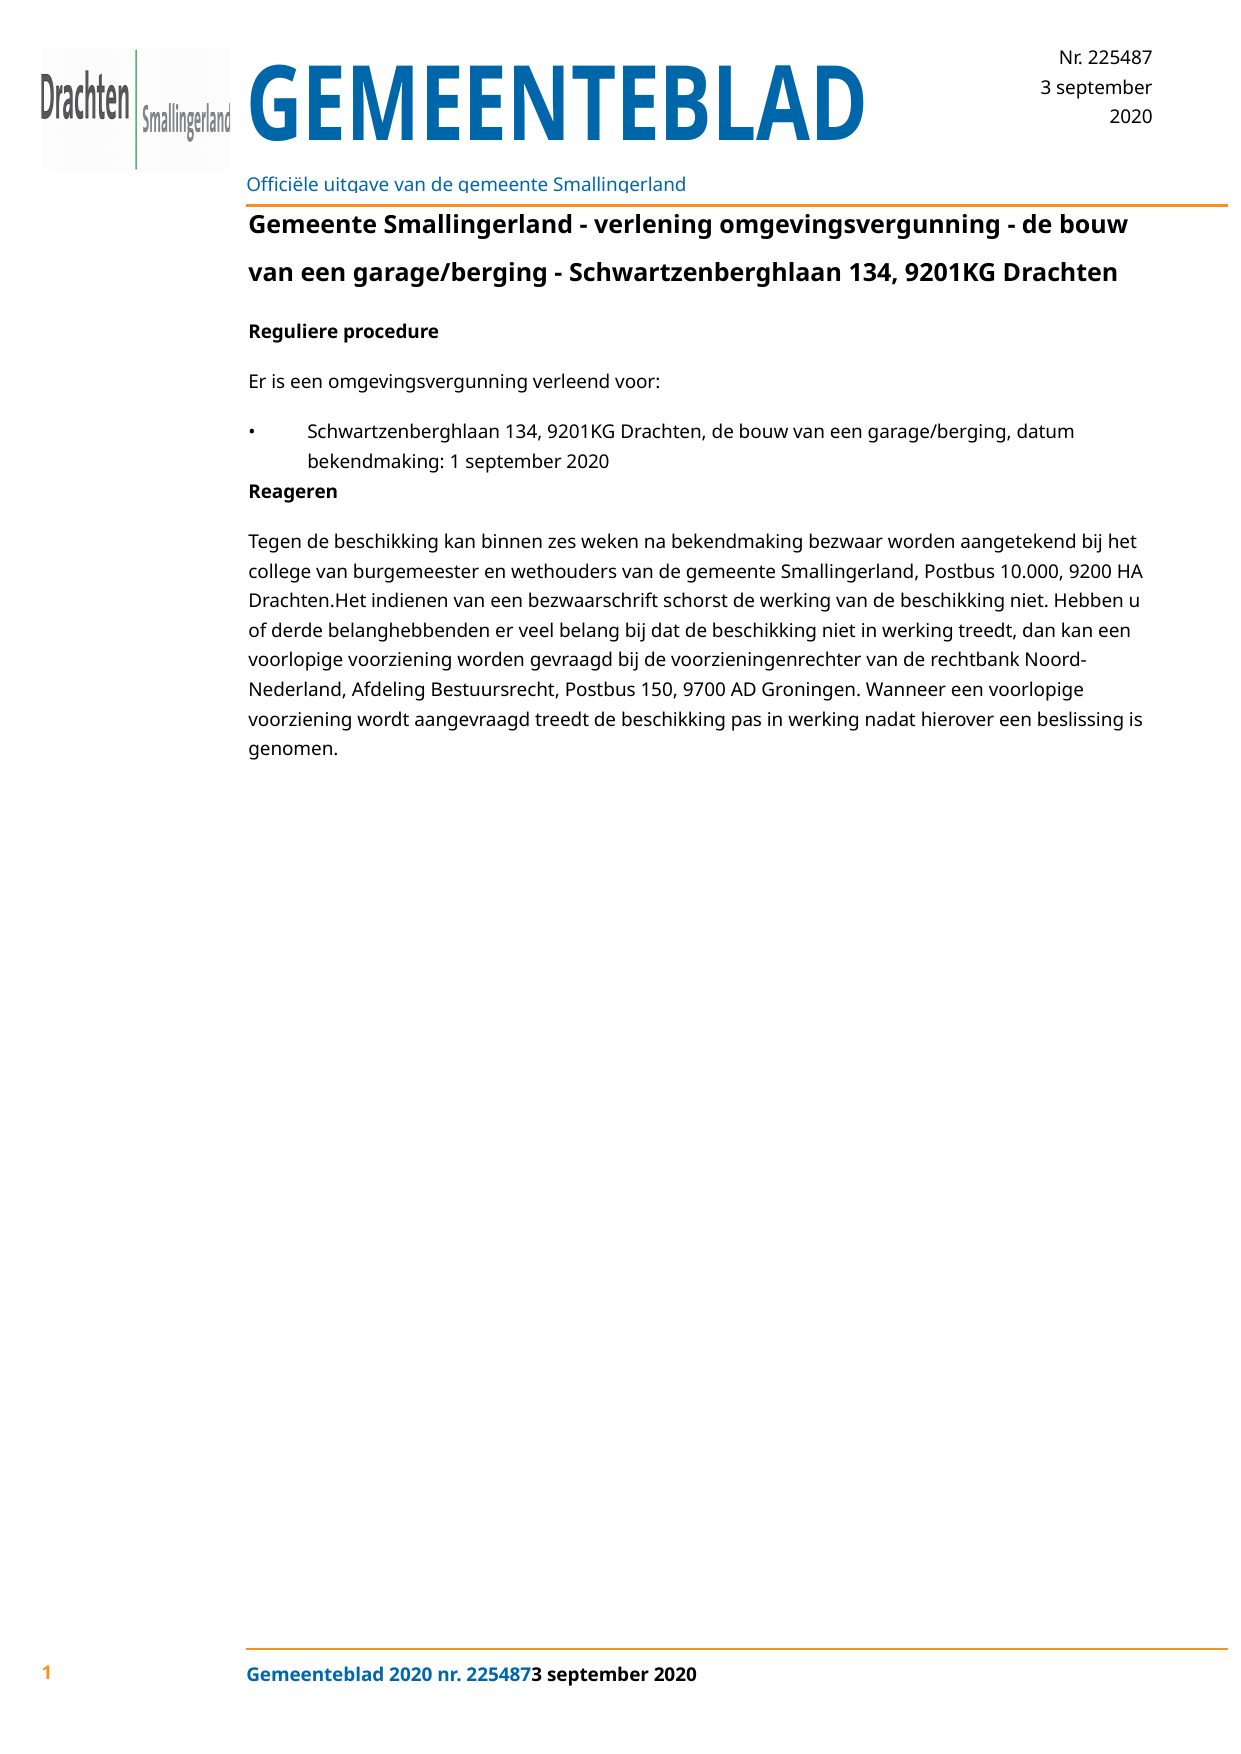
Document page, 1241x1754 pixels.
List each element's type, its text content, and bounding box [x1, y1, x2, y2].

text Reageren [248, 478, 1152, 504]
text Reguliere procedure [248, 318, 1152, 344]
text Gemeente Smallingerland - verlening omgevingsvergunning - de bouw van een garage/berging - Schwartzenberghlaan 134, 9201KG Drachten [248, 207, 1152, 288]
text Er is een omgevingsvergunning verleend voor: [248, 368, 1152, 394]
picture [41, 47, 231, 172]
text Tegen de beschikking kan binnen zes weken na bekendmaking bezwaar worden aangetekend bij het college van burgemeester en wethouders van de gemeente Smallingerland, Postbus 10.000, 9200 HA Drachten.Het indienen van een bezwaarschrift schorst de werking van de beschikking niet. Hebben u of derde belanghebbenden er veel belang bij dat de beschikking niet in werking treedt, dan kan een voorlopige voorziening worden gevraagd bij de voorzieningenrechter van de rechtbank Noord-Nederland, Afdeling Bestuursrecht, Postbus 150, 9700 AD Groningen. Wanneer een voorlopige voorziening wordt aangevraagd treedt de beschikking pas in werking nadat hierover een beslissing is genomen. [248, 528, 1152, 761]
list Schwartzenberghlaan 134, 9201KG Drachten, de bouw van een garage/berging, datum bekendmaking: 1 september 2020 [248, 419, 1152, 474]
